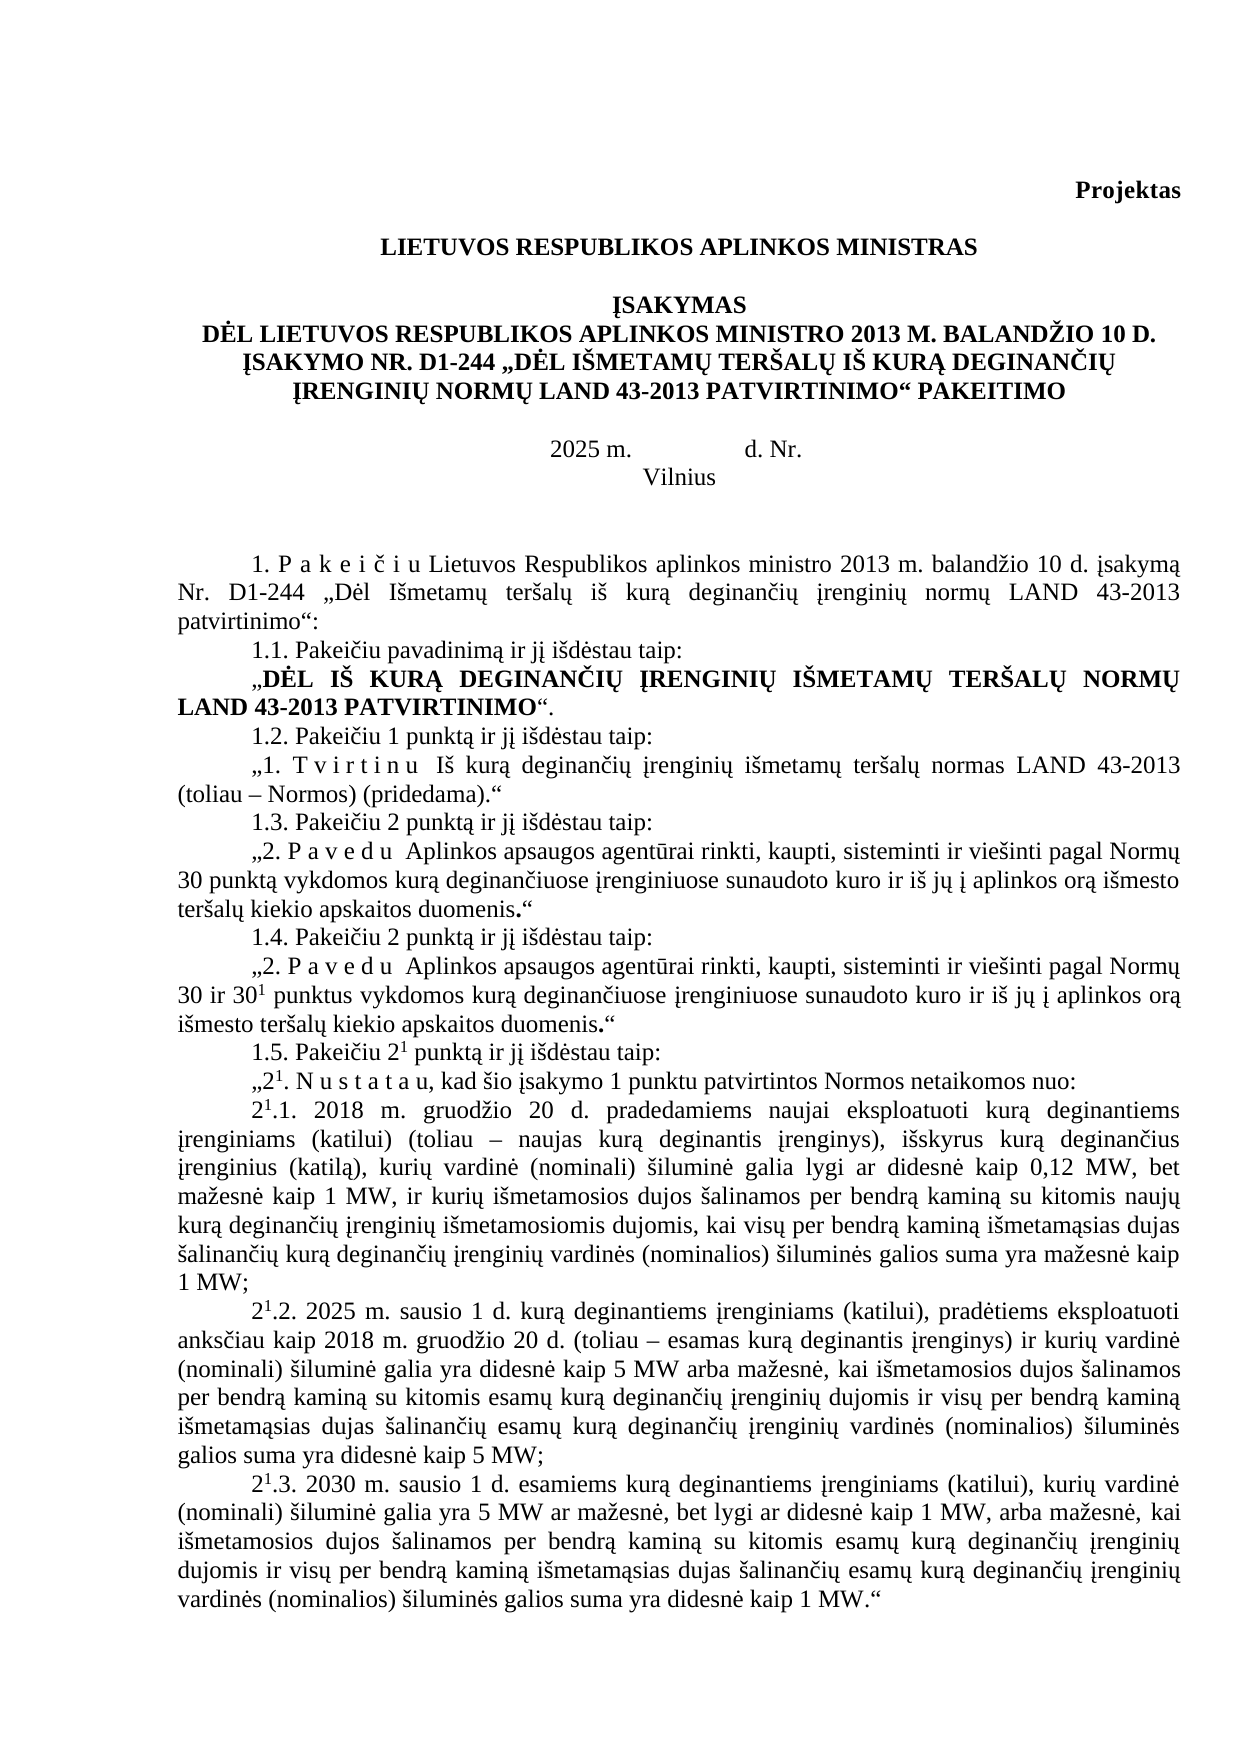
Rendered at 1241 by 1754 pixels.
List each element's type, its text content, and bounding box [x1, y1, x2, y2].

text LIETUVOS RESPUBLIKOS APLINKOS MINISTRAS [177, 232, 1181, 261]
text 2025 m. d. Nr. [177, 434, 1181, 462]
text Projektas [930, 175, 1181, 204]
text 21.2. 2025 m. sausio 1 d. kurą deginantiems įrenginiams (katilui), pradėtiems eksploatuoti anksčiau kaip 2018 m. gruodžio 20 d. (toliau – esamas kurą deginantis įrenginys) ir kurių vardinė (nominali) šiluminė galia yra didesnė kaip 5 MW arba mažesnė, kai išmetamosios dujos šalinamos per bendrą kaminą su kitomis esamų kurą deginančių įrenginių dujomis ir visų per bendrą kaminą išmetamąsias dujas šalinančių esamų kurą deginančių įrenginių vardinės (nominalios) šiluminės galios suma yra didesnė kaip 5 MW; [177, 1296, 1181, 1469]
text ĮSAKYMAS [177, 290, 1181, 319]
text „2. Pavedu Aplinkos apsaugos agentūrai rinkti, kaupti, sisteminti ir viešinti pagal Normų 30 ir 301 punktus vykdomos kurą deginančiuose įrenginiuose sunaudoto kuro ir iš jų į aplinkos orą išmesto teršalų kiekio apskaitos duomenis.“ [177, 951, 1181, 1037]
text 1.4. Pakeičiu 2 punktą ir jį išdėstau taip: [177, 922, 1181, 951]
text „DĖL IŠ KURĄ DEGINANČIŲ ĮRENGINIŲ IŠMETAMŲ TERŠALŲ NORMŲ LAND 43-2013 PATVIRTINIMO“. [177, 664, 1181, 721]
text 21.1. 2018 m. gruodžio 20 d. pradedamiems naujai eksploatuoti kurą deginantiems įrenginiams (katilui) (toliau – naujas kurą deginantis įrenginys), išskyrus kurą deginančius įrenginius (katilą), kurių vardinė (nominali) šiluminė galia lygi ar didesnė kaip 0,12 MW, bet mažesnė kaip 1 MW, ir kurių išmetamosios dujos šalinamos per bendrą kaminą su kitomis naujų kurą deginančių įrenginių išmetamosiomis dujomis, kai visų per bendrą kaminą išmetamąsias dujas šalinančių kurą deginančių įrenginių vardinės (nominalios) šiluminės galios suma yra mažesnė kaip 1 MW; [177, 1095, 1181, 1296]
text 1. P a k e i č i u Lietuvos Respublikos aplinkos ministro 2013 m. balandžio 10 d. įsakymą Nr. D1-244 „Dėl Išmetamų teršalų iš kurą deginančių įrenginių normų LAND 43-2013 patvirtinimo“: [177, 549, 1181, 635]
text 1.5. Pakeičiu 21 punktą ir jį išdėstau taip: [177, 1037, 1181, 1066]
text Vilnius [177, 462, 1181, 491]
text 1.2. Pakeičiu 1 punktą ir jį išdėstau taip: [177, 721, 1181, 750]
text DĖL LIETUVOS RESPUBLIKOS APLINKOS MINISTRO 2013 M. BALANDŽIO 10 D. ĮSAKYMO NR. D1-244 „DĖL IŠMETAMŲ TERŠALŲ IŠ KURĄ DEGINANČIŲ ĮRENGINIŲ NORMŲ LAND 43-2013 PATVIRTINIMO“ PAKEITIMO [177, 319, 1181, 405]
text 1.3. Pakeičiu 2 punktą ir jį išdėstau taip: [177, 807, 1181, 836]
text „2. Pavedu Aplinkos apsaugos agentūrai rinkti, kaupti, sisteminti ir viešinti pagal Normų 30 punktą vykdomos kurą deginančiuose įrenginiuose sunaudoto kuro ir iš jų į aplinkos orą išmesto teršalų kiekio apskaitos duomenis.“ [177, 836, 1181, 922]
text 1.1. Pakeičiu pavadinimą ir jį išdėstau taip: [177, 635, 1181, 664]
text „1. Tvirtinu Iš kurą deginančių įrenginių išmetamų teršalų normas LAND 43-2013 (toliau – Normos) (pridedama).“ [177, 750, 1181, 807]
text 21.3. 2030 m. sausio 1 d. esamiems kurą deginantiems įrenginiams (katilui), kurių vardinė (nominali) šiluminė galia yra 5 MW ar mažesnė, bet lygi ar didesnė kaip 1 MW, arba mažesnė, kai išmetamosios dujos šalinamos per bendrą kaminą su kitomis esamų kurą deginančių įrenginių dujomis ir visų per bendrą kaminą išmetamąsias dujas šalinančių esamų kurą deginančių įrenginių vardinės (nominalios) šiluminės galios suma yra didesnė kaip 1 MW.“ [177, 1469, 1181, 1612]
text „21. Nustatau, kad šio įsakymo 1 punktu patvirtintos Normos netaikomos nuo: [177, 1066, 1181, 1095]
